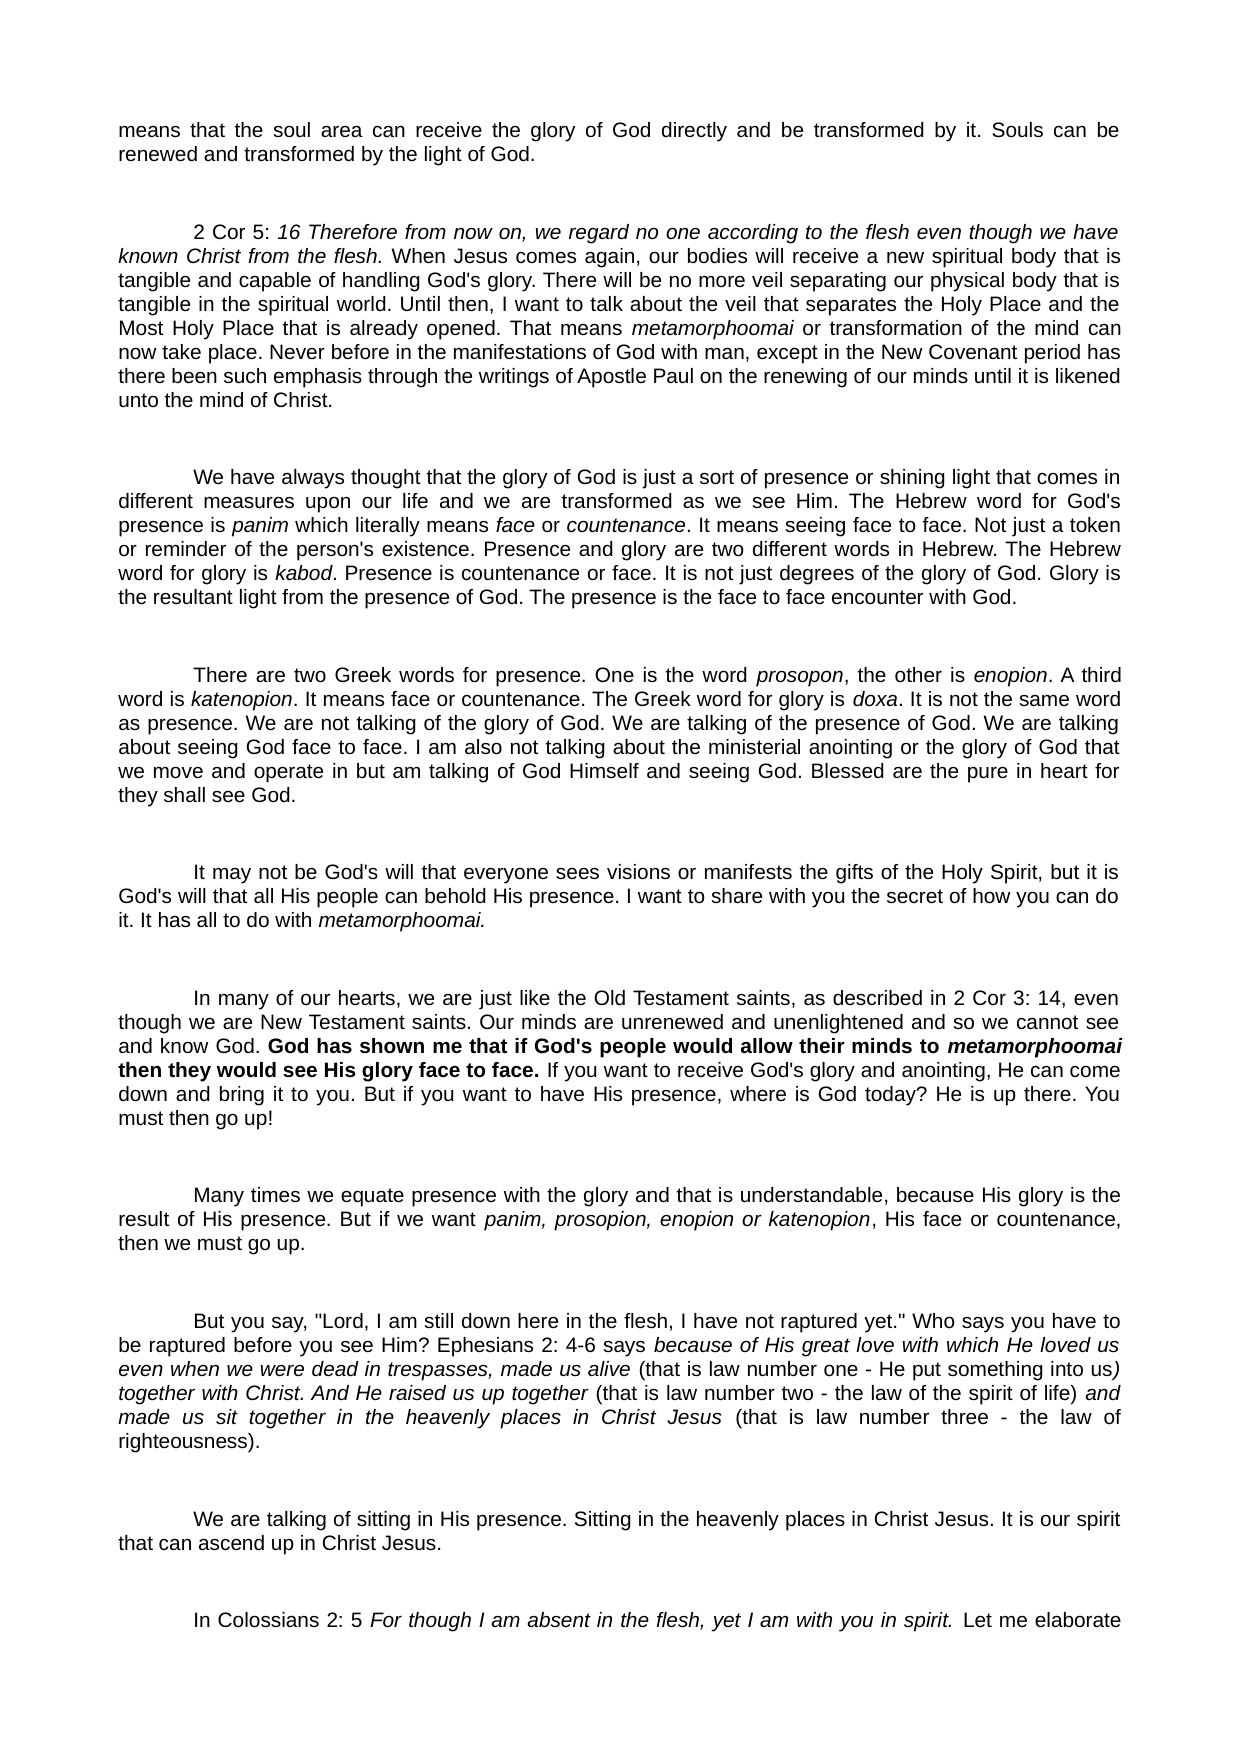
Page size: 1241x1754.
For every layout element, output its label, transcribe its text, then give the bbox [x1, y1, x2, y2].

text 2 Cor 5: 16 Therefore from now on, we regard no one according to the flesh even though we have known Christ from the flesh. When Jesus comes again, our bodies will receive a new spiritual body that is tangible and capable of handling God's glory. There will be no more veil separating our physical body that is tangible in the spiritual world. Until then, I want to talk about the veil that separates the Holy Place and the Most Holy Place that is already opened. That means metamorphoomai or transformation of the mind can now take place. Never before in the manifestations of God with man, except in the New Covenant period has there been such emphasis through the writings of Apostle Paul on the renewing of our minds until it is likened unto the mind of Christ. [118, 220, 1122, 411]
text means that the soul area can receive the glory of God directly and be transformed by it. Souls can be renewed and transformed by the light of God. [118, 118, 1122, 166]
text It may not be God's will that everyone sees visions or manifests the gifts of the Holy Spirit, but it is God's will that all His people can behold His presence. I want to share with you the secret of how you can do it. It has all to do with metamorphoomai. [118, 860, 1122, 932]
text We have always thought that the glory of God is just a sort of presence or shining light that comes in different measures upon our life and we are transformed as we see Him. The Hebrew word for God's presence is panim which literally means face or countenance. It means seeing face to face. Not just a token or reminder of the person's existence. Presence and glory are two different words in Hebrew. The Hebrew word for glory is kabod. Presence is countenance or face. It is not just degrees of the glory of God. Glory is the resultant light from the presence of God. The presence is the face to face encounter with God. [118, 465, 1122, 609]
text We are talking of sitting in His presence. Sitting in the heavenly places in Christ Jesus. It is our spirit that can ascend up in Christ Jesus. [118, 1506, 1122, 1554]
text In Colossians 2: 5 For though I am absent in the flesh, yet I am with you in spirit. Let me elaborate [118, 1608, 1122, 1632]
text Many times we equate presence with the glory and that is understandable, because His glory is the result of His presence. But if we want panim, prosopion, enopion or katenopion, His face or countenance, then we must go up. [118, 1183, 1122, 1255]
text There are two Greek words for presence. One is the word prosopon, the other is enopion. A third word is katenopion. It means face or countenance. The Greek word for glory is doxa. It is not the same word as presence. We are not talking of the glory of God. We are talking of the presence of God. We are talking about seeing God face to face. I am also not talking about the ministerial anointing or the glory of God that we move and operate in but am talking of God Himself and seeing God. Blessed are the pure in heart for they shall see God. [118, 663, 1122, 806]
text In many of our hearts, we are just like the Old Testament saints, as described in 2 Cor 3: 14, even though we are New Testament saints. Our minds are unrenewed and unenlightened and so we cannot see and know God. God has shown me that if God's people would allow their minds to metamorphoomai then they would see His glory face to face. If you want to receive God's glory and anointing, He can come down and bring it to you. But if you want to have His presence, where is God today? He is up there. You must then go up! [118, 986, 1122, 1129]
text But you say, "Lord, I am still down here in the flesh, I have not raptured yet." Who says you have to be raptured before you see Him? Ephesians 2: 4-6 says because of His great love with which He loved us even when we were dead in trespasses, made us alive (that is law number one - He put something into us) together with Christ. And He raised us up together (that is law number two - the law of the spirit of life) and made us sit together in the heavenly places in Christ Jesus (that is law number three - the law of righteousness). [118, 1309, 1122, 1453]
